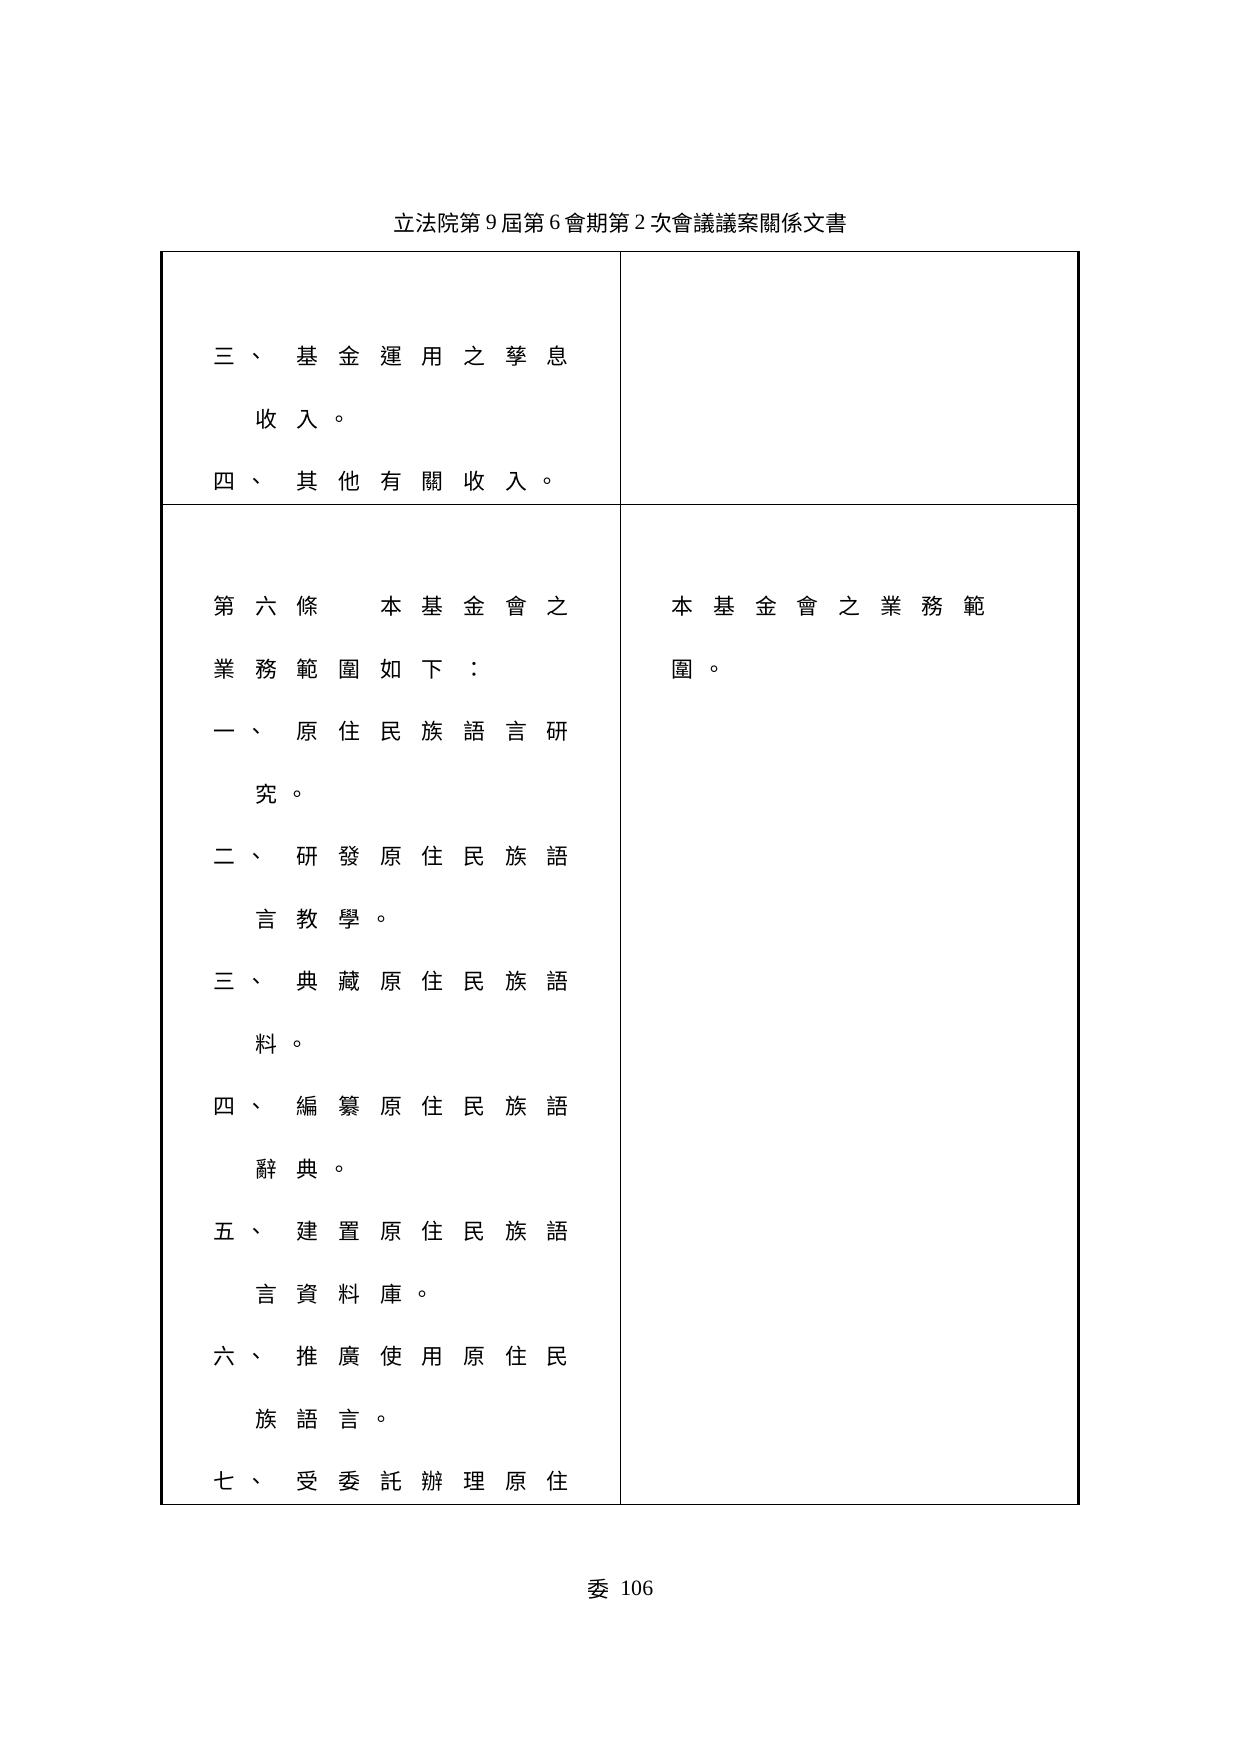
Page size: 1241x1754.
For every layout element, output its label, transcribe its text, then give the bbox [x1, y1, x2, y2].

table_cell 三、基金運用之孳息收入。 四、其他有關收入。 [163, 252, 620, 504]
table_cell [621, 252, 1077, 504]
table_cell 第六條 本基金會之業務範圍如下： 一、原住民族語言研究。 二、研發原住民族語言教學。 三、典藏原住民族語料。 四、編纂原住民族語辭典。 五、建置原住民族語言資料庫。 六、推廣使用原住民族語言。 七、受委託辦理原住 [163, 505, 620, 1504]
table_cell 本基金會之業務範圍。 [621, 505, 1077, 1504]
